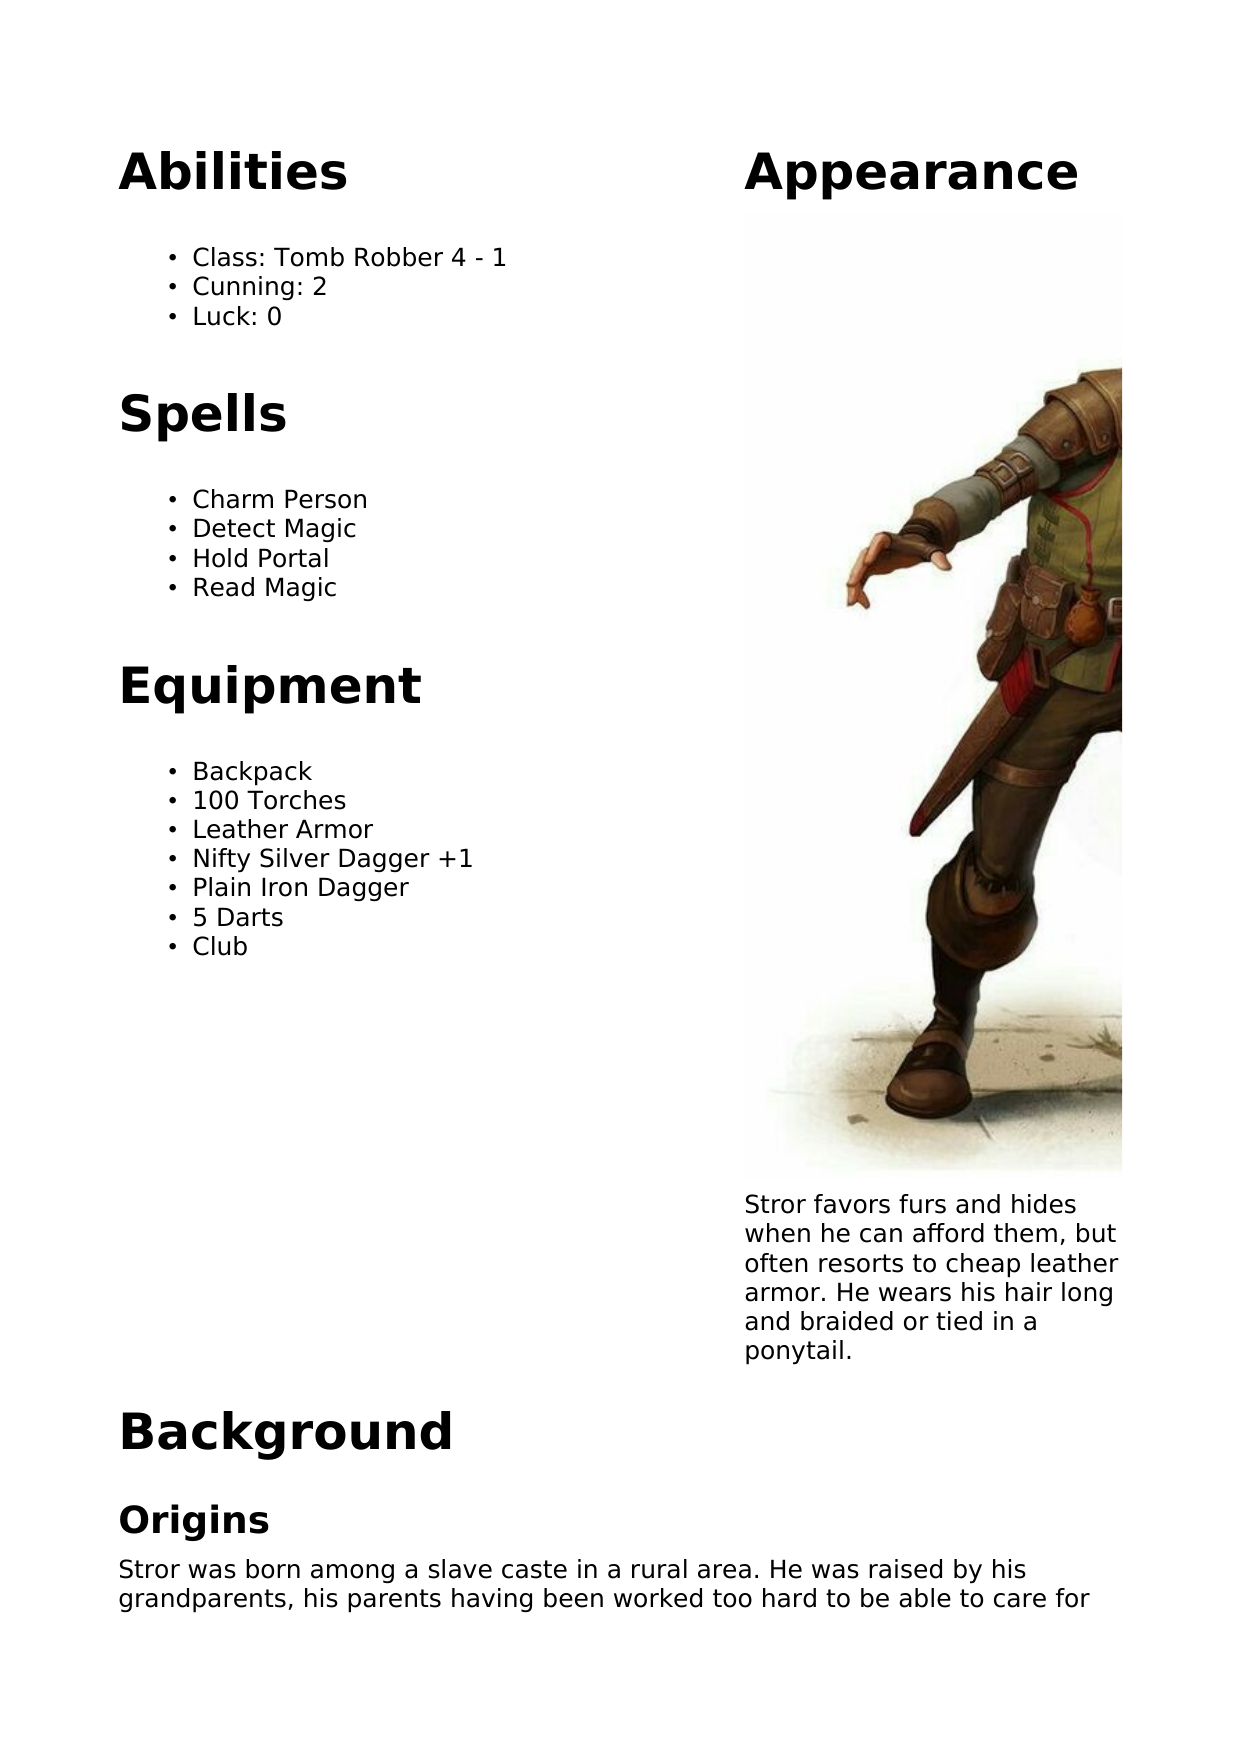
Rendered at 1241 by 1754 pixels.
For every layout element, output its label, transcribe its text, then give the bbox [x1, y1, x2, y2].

subtitle Origins [118, 1499, 1122, 1542]
text Stror was born among a slave caste in a rural area. He was raised by his grandparents, his parents having been worked too hard to be able to care for [118, 1555, 1122, 1613]
table_header Abilities Class: Tomb Robber 4 - 1 Cunning: 2 Luck: 0 Spells Charm Person Detect Magic Hold Portal Read Magic Equipment Backpack 100 Torches Leather Armor Nifty Silver Dagger +1 Plain Iron Dagger 5 Darts Club [118, 118, 721, 1378]
table_header Appearance Stror favors furs and hides when he can afford them, but often resorts to cheap leather armor. He wears his hair long and braided or tied in a ponytail. [721, 118, 1122, 1378]
picture [744, 213, 1123, 1178]
subtitle Background [118, 1403, 1122, 1461]
